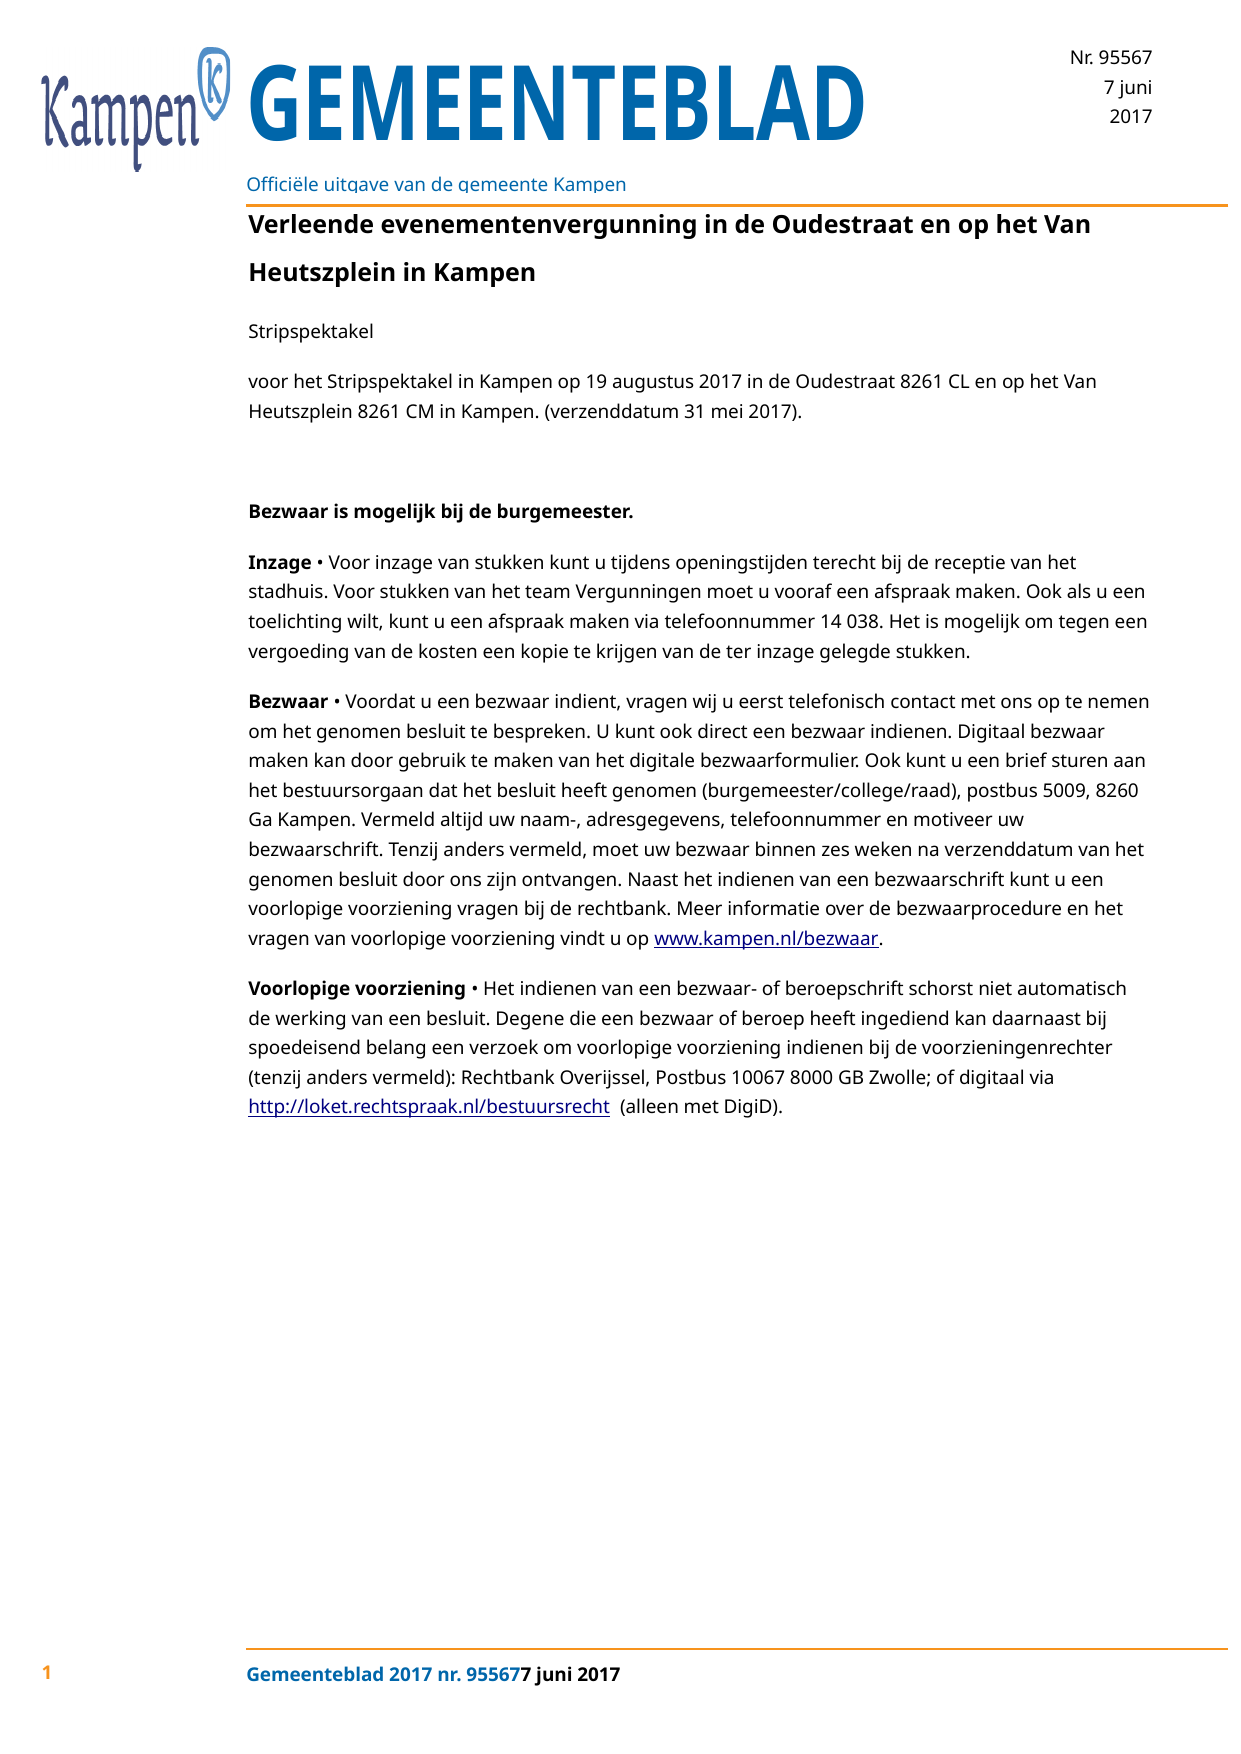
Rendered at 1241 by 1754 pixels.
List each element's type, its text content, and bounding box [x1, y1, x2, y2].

text voor het Stripspektakel in Kampen op 19 augustus 2017 in de Oudestraat 8261 CL en op het Van Heutszplein 8261 CM in Kampen. (verzenddatum 31 mei 2017). [248, 368, 1152, 424]
picture [41, 47, 231, 172]
text Voorlopige voorziening • Het indienen van een bezwaar- of beroepschrift schorst niet automatisch de werking van een besluit. Degene die een bezwaar of beroep heeft ingediend kan daarnaast bij spoedeisend belang een verzoek om voorlopige voorziening indienen bij de voorzieningenrechter (tenzij anders vermeld): Rechtbank Overijssel, Postbus 10067 8000 GB Zwolle; of digitaal via http://loket.rechtspraak.nl/bestuursrecht (alleen met DigiD). [248, 975, 1152, 1119]
text Bezwaar • Voordat u een bezwaar indient, vragen wij u eerst telefonisch contact met ons op te nemen om het genomen besluit te bespreken. U kunt ook direct een bezwaar indienen. Digitaal bezwaar maken kan door gebruik te maken van het digitale bezwaarformulier. Ook kunt u een brief sturen aan het bestuursorgaan dat het besluit heeft genomen (burgemeester/college/raad), postbus 5009, 8260 Ga Kampen. Vermeld altijd uw naam-, adresgegevens, telefoonnummer en motiveer uw bezwaarschrift. Tenzij anders vermeld, moet uw bezwaar binnen zes weken na verzenddatum van het genomen besluit door ons zijn ontvangen. Naast het indienen van een bezwaarschrift kunt u een voorlopige voorziening vragen bij de rechtbank. Meer informatie over de bezwaarprocedure en het vragen van voorlopige voorziening vindt u op www.kampen.nl/bezwaar. [248, 688, 1152, 951]
text Inzage • Voor inzage van stukken kunt u tijdens openingstijden terecht bij de receptie van het stadhuis. Voor stukken van het team Vergunningen moet u vooraf een afspraak maken. Ook als u een toelichting wilt, kunt u een afspraak maken via telefoonnummer 14 038. Het is mogelijk om tegen een vergoeding van de kosten een kopie te krijgen van de ter inzage gelegde stukken. [248, 549, 1152, 664]
text Verleende evenementenvergunning in de Oudestraat en op het Van Heutszplein in Kampen [248, 207, 1152, 288]
text Stripspektakel [248, 318, 1152, 344]
text Bezwaar is mogelijk bij de burgemeester. [248, 499, 1152, 524]
